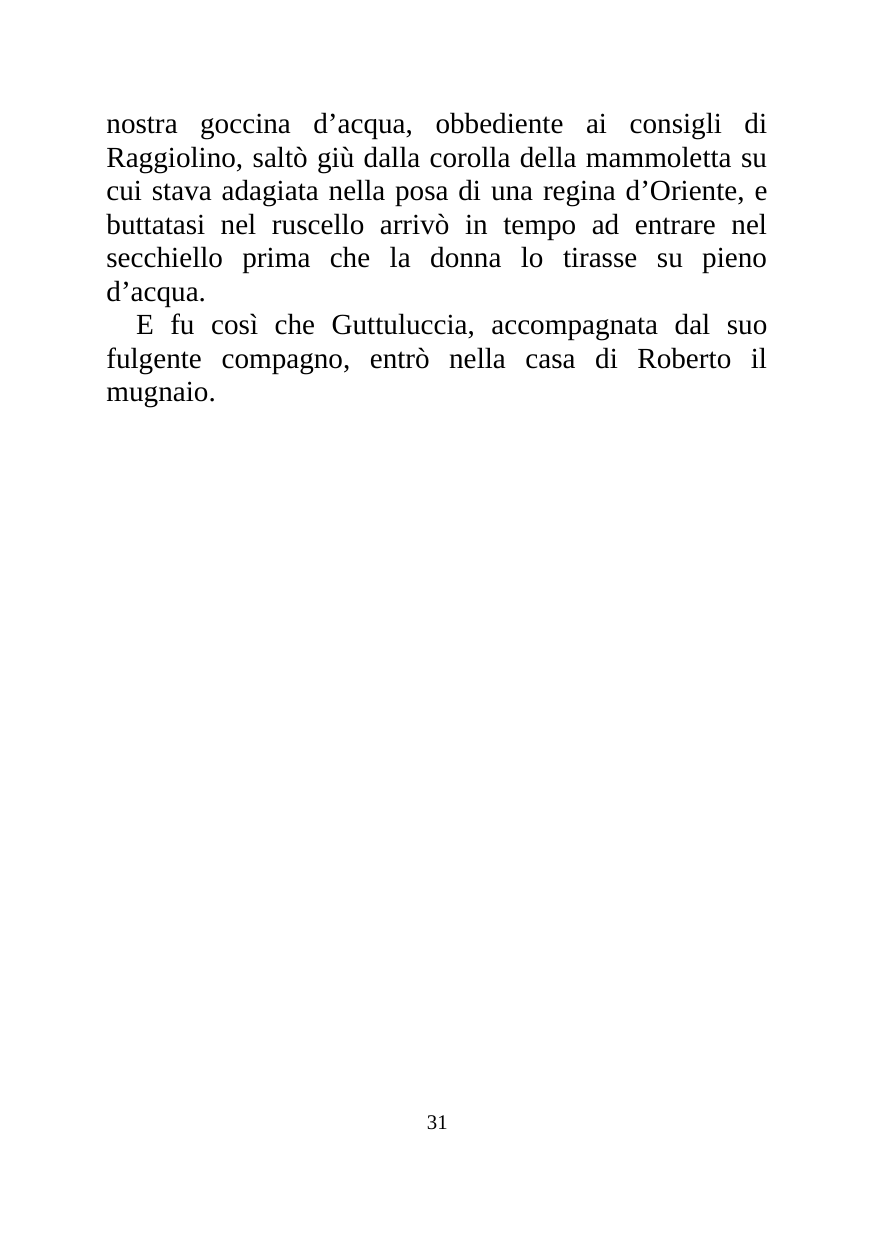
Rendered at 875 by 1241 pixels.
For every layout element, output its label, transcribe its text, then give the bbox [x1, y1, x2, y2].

text E fu così che Guttuluccia, accompagnata dal suo fulgente compagno, entrò nella casa di Roberto il mugnaio. [106, 307, 768, 408]
text nostra goccina d’acqua, obbediente ai consigli di Raggiolino, saltò giù dalla corolla della mammoletta su cui stava adagiata nella posa di una regina d’Oriente, e buttatasi nel ruscello arrivò in tempo ad entrare nel secchiello prima che la donna lo tirasse su pieno d’acqua. [106, 106, 768, 307]
